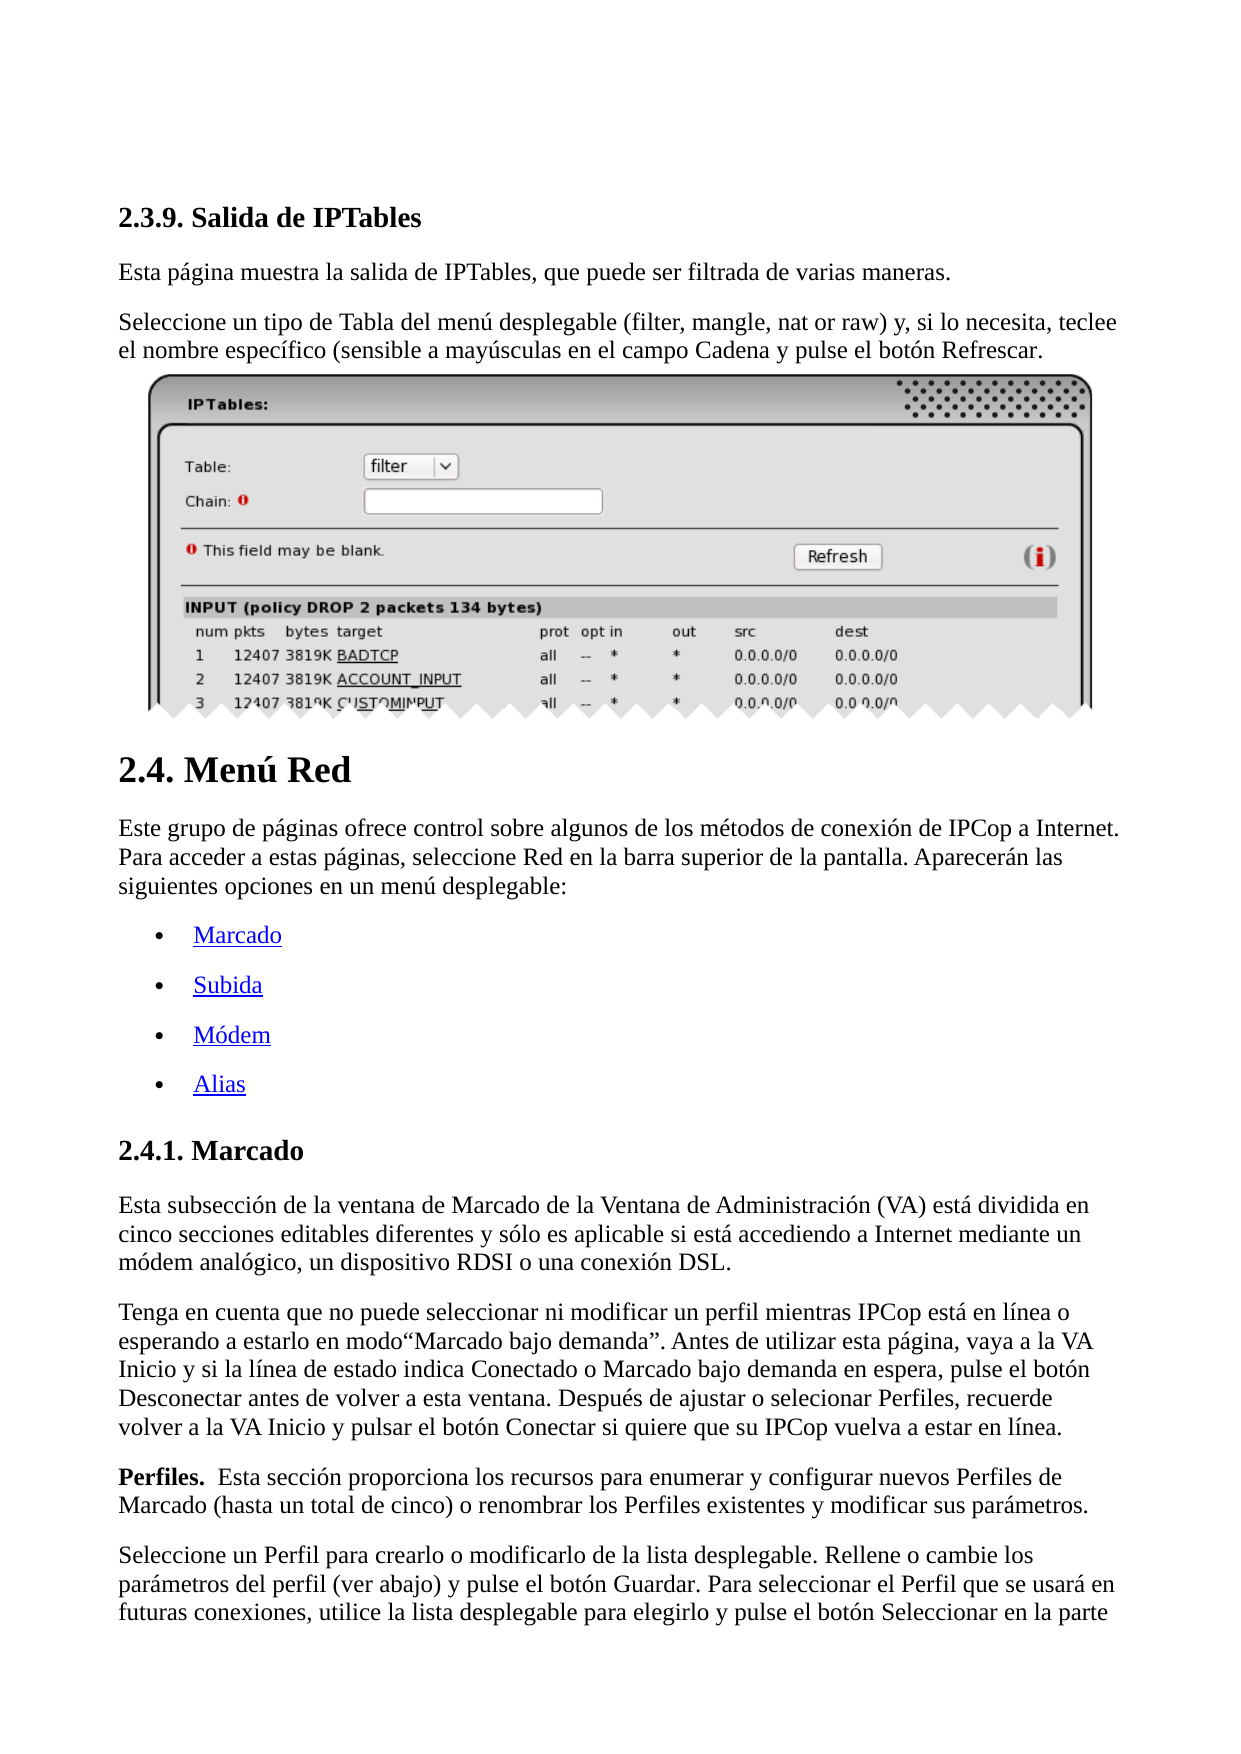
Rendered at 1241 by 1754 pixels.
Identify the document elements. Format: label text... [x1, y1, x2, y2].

picture [148, 374, 1093, 723]
subtitle 2.3.9. Salida de IPTables [118, 201, 1122, 234]
list Alias [156, 1069, 1122, 1098]
text Esta subsección de la ventana de Marcado de la Ventana de Administración (VA) está dividida en cinco secciones editables diferentes y sólo es aplicable si está accediendo a Internet mediante un módem analógico, un dispositivo RDSI o una conexión DSL. [118, 1190, 1122, 1276]
text Este grupo de páginas ofrece control sobre algunos de los métodos de conexión de IPCop a Internet. Para acceder a estas páginas, seleccione Red en la barra superior de la pantalla. Aparecerán las siguientes opciones en un menú desplegable: [118, 813, 1122, 900]
text Tenga en cuenta que no puede seleccionar ni modificar un perfil mientras IPCop está en línea o esperando a estarlo en modo“Marcado bajo demanda”. Antes de utilizar esta página, vaya a la VA Inicio y si la línea de estado indica Conectado o Marcado bajo demanda en espera, pulse el botón Desconectar antes de volver a esta ventana. Después de ajustar o selecionar Perfiles, recuerde volver a la VA Inicio y pulsar el botón Conectar si quiere que su IPCop vuelva a estar en línea. [118, 1297, 1122, 1441]
subtitle 2.4. Menú Red [118, 747, 1122, 791]
list Marcado [156, 921, 1122, 949]
text Perfiles. Esta sección proporciona los recursos para enumerar y configurar nuevos Perfiles de Marcado (hasta un total de cinco) o renombrar los Perfiles existentes y modificar sus parámetros. [118, 1462, 1122, 1519]
text Esta página muestra la salida de IPTables, que puede ser filtrada de varias maneras. [118, 257, 1122, 286]
text Seleccione un Perfil para crearlo o modificarlo de la lista desplegable. Rellene o cambie los parámetros del perfil (ver abajo) y pulse el botón Guardar. Para seleccionar el Perfil que se usará en futuras conexiones, utilice la lista desplegable para elegirlo y pulse el botón Seleccionar en la parte [118, 1540, 1122, 1626]
text Seleccione un tipo de Tabla del menú desplegable (filter, mangle, nat or raw) y, si lo necesita, teclee el nombre específico (sensible a mayúsculas en el campo Cadena y pulse el botón Refrescar. [118, 307, 1122, 364]
list Módem [156, 1020, 1122, 1048]
list Subida [156, 970, 1122, 999]
subtitle 2.4.1. Marcado [118, 1133, 1122, 1167]
